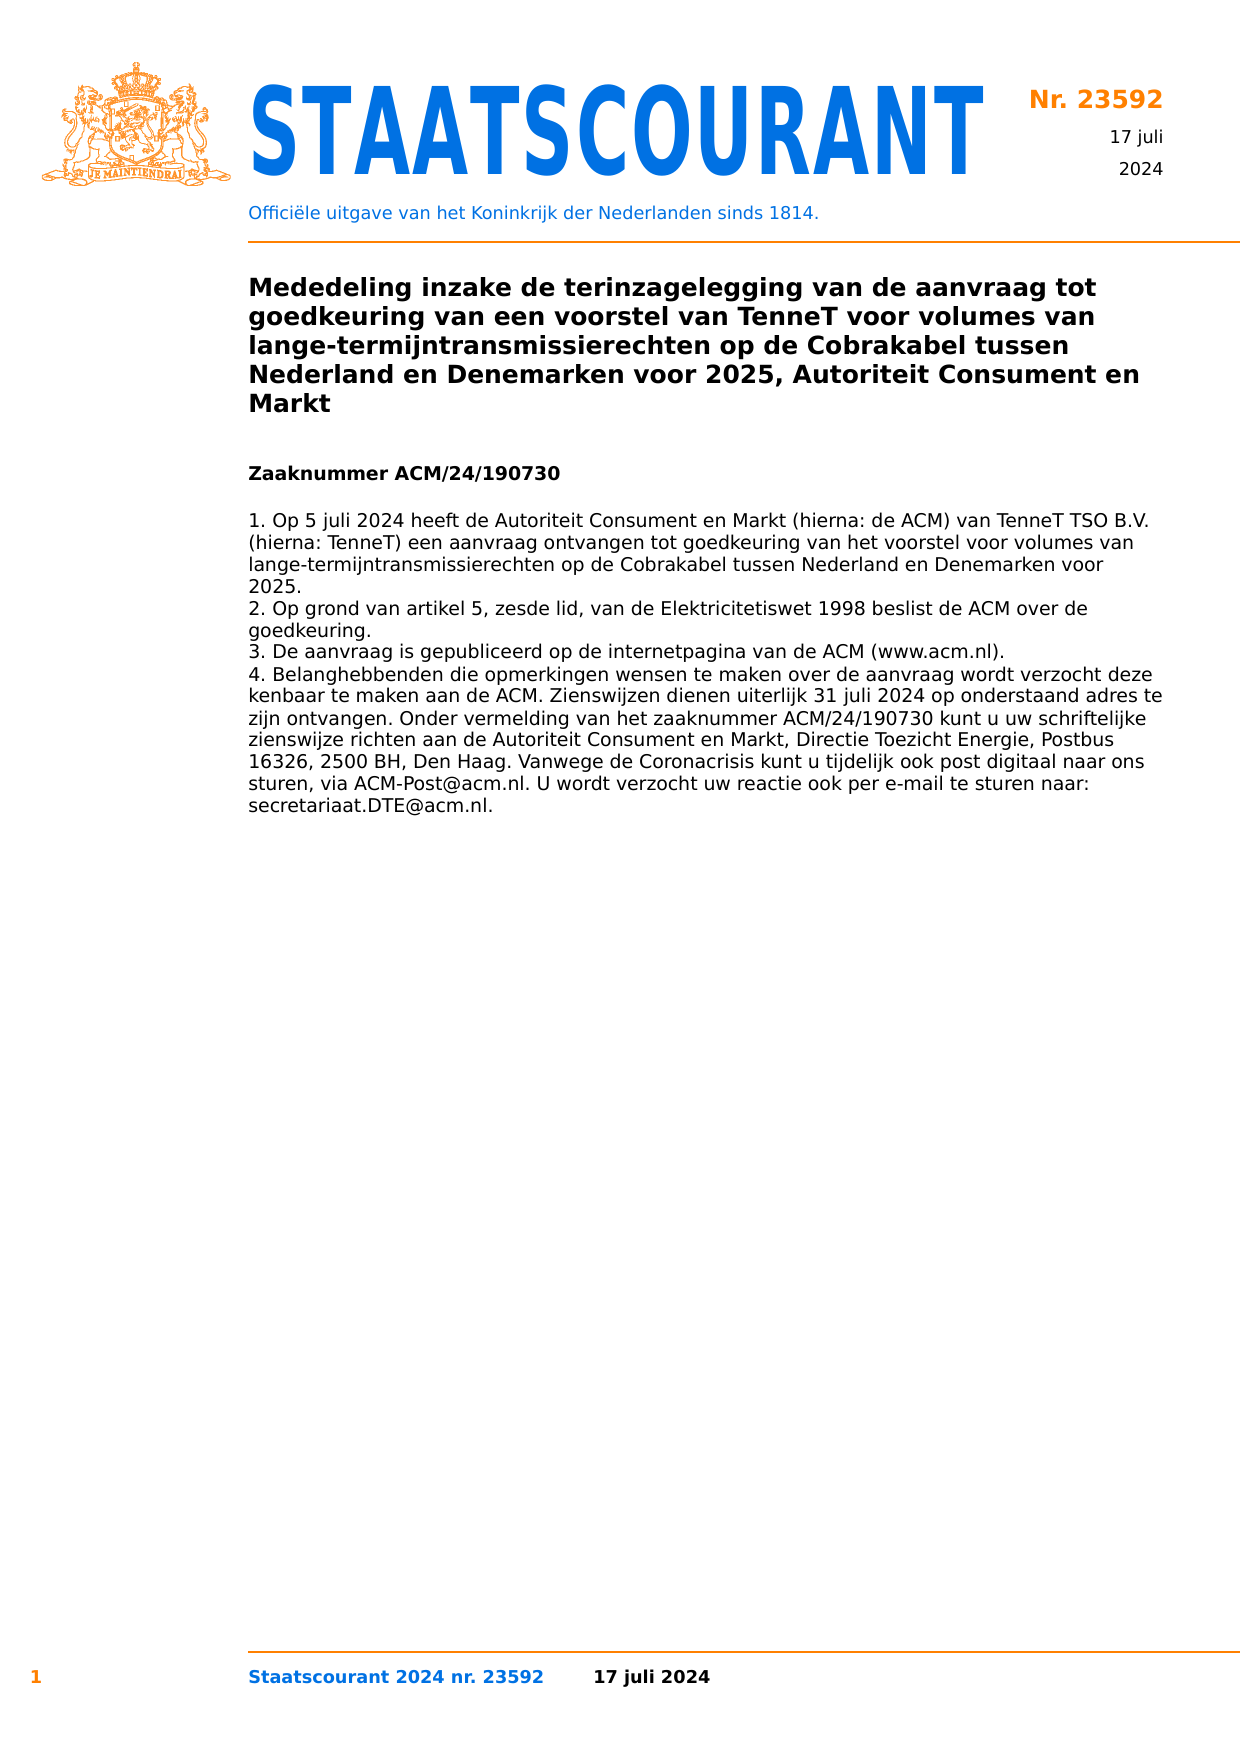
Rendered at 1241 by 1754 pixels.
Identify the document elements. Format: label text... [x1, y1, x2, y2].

text 1. Op 5 juli 2024 heeft de Autoriteit Consument en Markt (hierna: de ACM) van TenneT TSO B.V. (hierna: TenneT) een aanvraag ontvangen tot goedkeuring van het voorstel voor volumes van lange-termijntransmissierechten op de Cobrakabel tussen Nederland en Denemarken voor 2025. [248, 509, 1163, 597]
table_cell Officiële uitgave van het Koninkrijk der Nederlanden sinds 1814. [248, 203, 1240, 241]
table_header [25, 62, 248, 241]
subtitle Mededeling inzake de terinzagelegging van de aanvraag tot goedkeuring van een voorstel van TenneT voor volumes van lange-termijntransmissierechten op de Cobrakabel tussen Nederland en Denemarken voor 2025, Autoriteit Consument en Markt [248, 273, 1163, 419]
table_cell 17 juli [998, 121, 1240, 153]
table_cell 2024 [998, 153, 1240, 203]
table_header Nr. 23592 [998, 62, 1240, 121]
text 2. Op grond van artikel 5, zesde lid, van de Elektricitetiswet 1998 beslist de ACM over de goedkeuring. [248, 597, 1163, 641]
table_header STAATSCOURANT [248, 62, 998, 203]
subtitle Zaaknummer ACM/24/190730 [248, 463, 1163, 484]
text 4. Belanghebbenden die opmerkingen wensen te maken over de aanvraag wordt verzocht deze kenbaar te maken aan de ACM. Zienswijzen dienen uiterlijk 31 juli 2024 op onderstaand adres te zijn ontvangen. Onder vermelding van het zaaknummer ACM/24/190730 kunt u uw schriftelijke zienswijze richten aan de Autoriteit Consument en Markt, Directie Toezicht Energie, Postbus 16326, 2500 BH, Den Haag. Vanwege de Coronacrisis kunt u tijdelijk ook post digitaal naar ons sturen, via ACM-Post@acm.nl. U wordt verzocht uw reactie ook per e-mail te sturen naar: secretariaat.DTE@acm.nl. [248, 663, 1163, 817]
text 3. De aanvraag is gepubliceerd op de internetpagina van de ACM (www.acm.nl). [248, 641, 1163, 663]
picture [41, 62, 231, 186]
